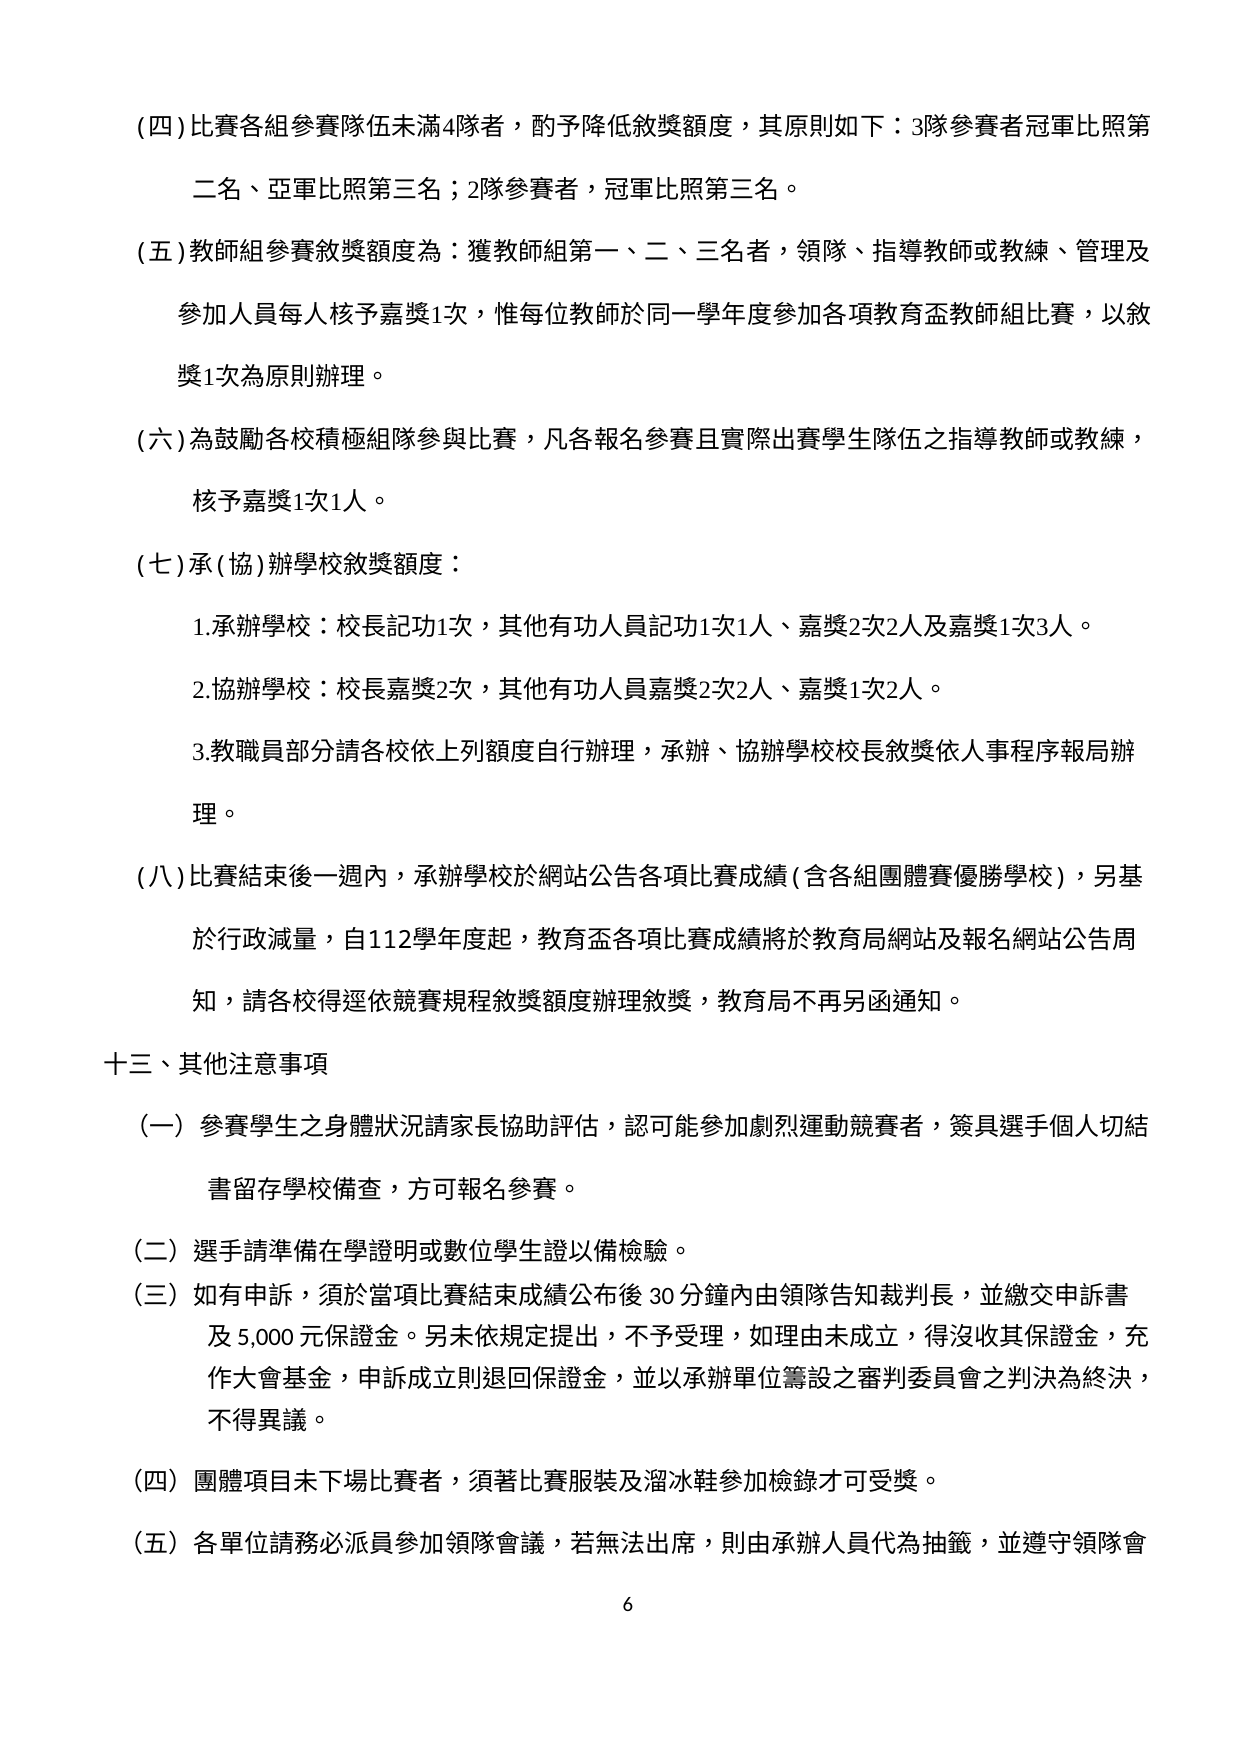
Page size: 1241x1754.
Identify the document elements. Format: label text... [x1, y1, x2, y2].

text （二）選手請準備在學證明或數位學生證以備檢驗。 [118, 1208, 1152, 1271]
text (八)比賽結束後一週內，承辦學校於網站公告各項比賽成績(含各組團體賽優勝學校)，另基於行政減量，自112學年度起，教育盃各項比賽成績將於教育局網站及報名網站公告周知，請各校得逕依競賽規程敘獎額度辦理敘獎，教育局不再另函通知。 [133, 833, 1152, 1021]
text （一）參賽學生之身體狀況請家長協助評估，認可能參加劇烈運動競賽者，簽具選手個人切結書留存學校備查，方可報名參賽。 [118, 1083, 1152, 1208]
text （四）團體項目未下場比賽者，須著比賽服裝及溜冰鞋參加檢錄才可受獎。 [118, 1437, 1152, 1500]
text (六)為鼓勵各校積極組隊參與比賽，凡各報名參賽且實際出賽學生隊伍之指導教師或教練，核予嘉獎1次1人。 [133, 396, 1152, 521]
text 2.協辦學校：校長嘉獎2次，其他有功人員嘉獎2次2人、嘉獎1次2人。 [178, 646, 1152, 708]
text (七)承(協)辦學校敘獎額度： [128, 521, 1152, 583]
text (五)教師組參賽敘獎額度為：獲教師組第一、二、三名者，領隊、指導教師或教練、管理及參加人員每人核予嘉獎1次，惟每位教師於同一學年度參加各項教育盃教師組比賽，以敘獎1次為原則辦理。 [133, 208, 1152, 396]
text （五）各單位請務必派員參加領隊會議，若無法出席，則由承辦人員代為抽籤，並遵守領隊會 [118, 1500, 1152, 1562]
text 3.教職員部分請各校依上列額度自行辦理，承辦、協辦學校校長敘獎依人事程序報局辦理。 [192, 708, 1152, 833]
text 十三、其他注意事項 [103, 1021, 1152, 1083]
text (四)比賽各組參賽隊伍未滿4隊者，酌予降低敘獎額度，其原則如下：3隊參賽者冠軍比照第二名、亞軍比照第三名；2隊參賽者，冠軍比照第三名。 [133, 83, 1152, 208]
text （三）如有申訴，須於當項比賽結束成績公布後30分鐘內由領隊告知裁判長，並繳交申訴書及5,000元保證金。另未依規定提出，不予受理，如理由未成立，得沒收其保證金，充作大會基金，申訴成立則退回保證金，並以承辦單位籌設之審判委員會之判決為終決，不得異議。 [119, 1271, 1152, 1437]
text 1.承辦學校：校長記功1次，其他有功人員記功1次1人、嘉獎2次2人及嘉獎1次3人。 [178, 583, 1152, 646]
